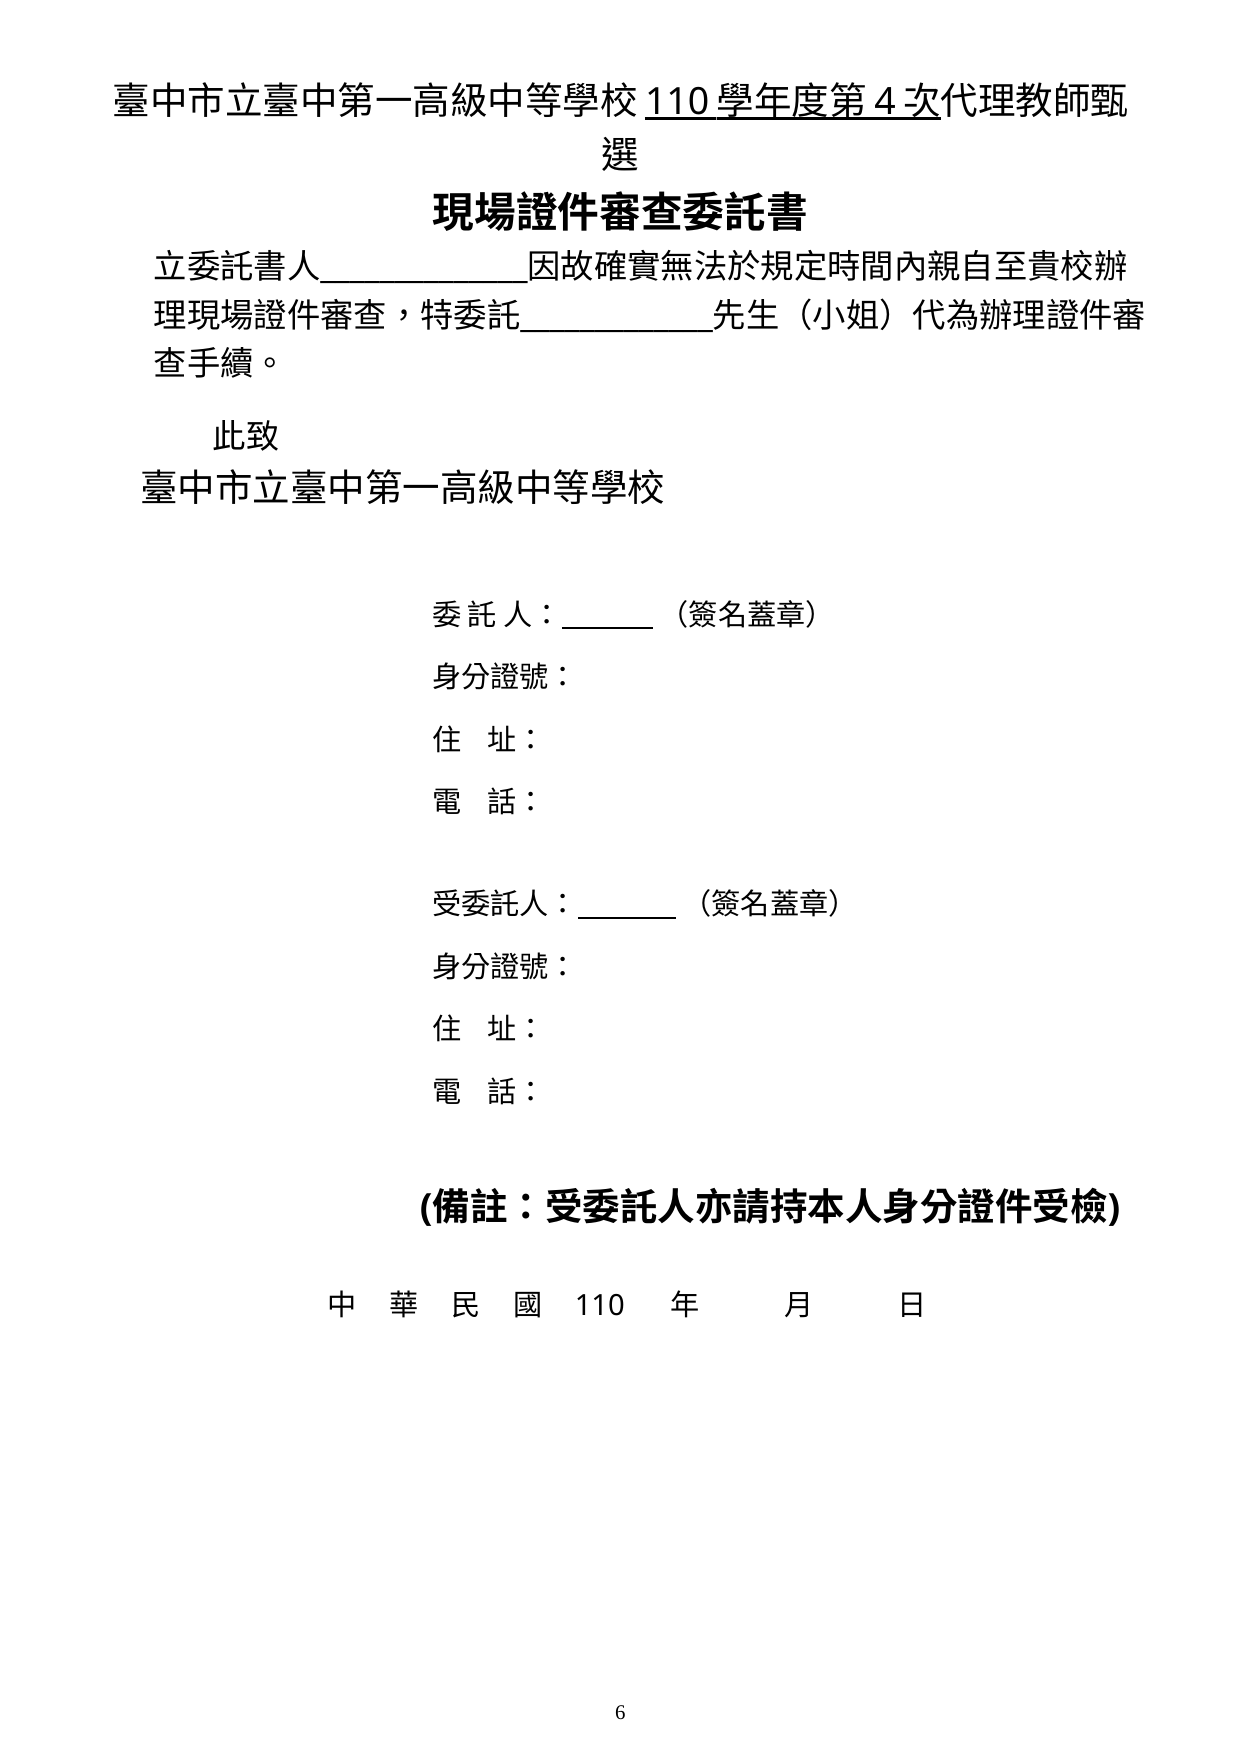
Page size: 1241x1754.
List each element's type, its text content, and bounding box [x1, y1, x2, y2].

text 立委託書人­­­­­­­­­­­­­­­­­­______________因故確實無法於規定時間內親自至貴校辦理現場證件審查，特委託_____________先生（小姐）代為辦理證件審查手續。 [153, 240, 1146, 385]
text 中 華 民 國 110 年 月 日 [94, 1282, 1146, 1324]
text 臺中市立臺中第一高級中等學校110學年度第4次代理教師甄選 [94, 71, 1146, 179]
text 身分證號： [344, 927, 1146, 990]
text 委 託 人： （簽名蓋章） [344, 575, 1146, 637]
text 臺中市立臺中第一高級中等學校 [94, 458, 1146, 512]
text 電 話： [344, 762, 1146, 825]
text 住 址： [344, 990, 1146, 1052]
text 電 話： [344, 1052, 1146, 1115]
text 身分證號： [344, 637, 1146, 700]
text 受委託人： （簽名蓋章） [344, 865, 1146, 927]
text (備註：受委託人亦請持本人身分證件受檢) [94, 1177, 1146, 1232]
text 此致 [94, 410, 1146, 458]
text 住 址： [344, 700, 1146, 762]
text 現場證件審查委託書 [94, 179, 1146, 240]
